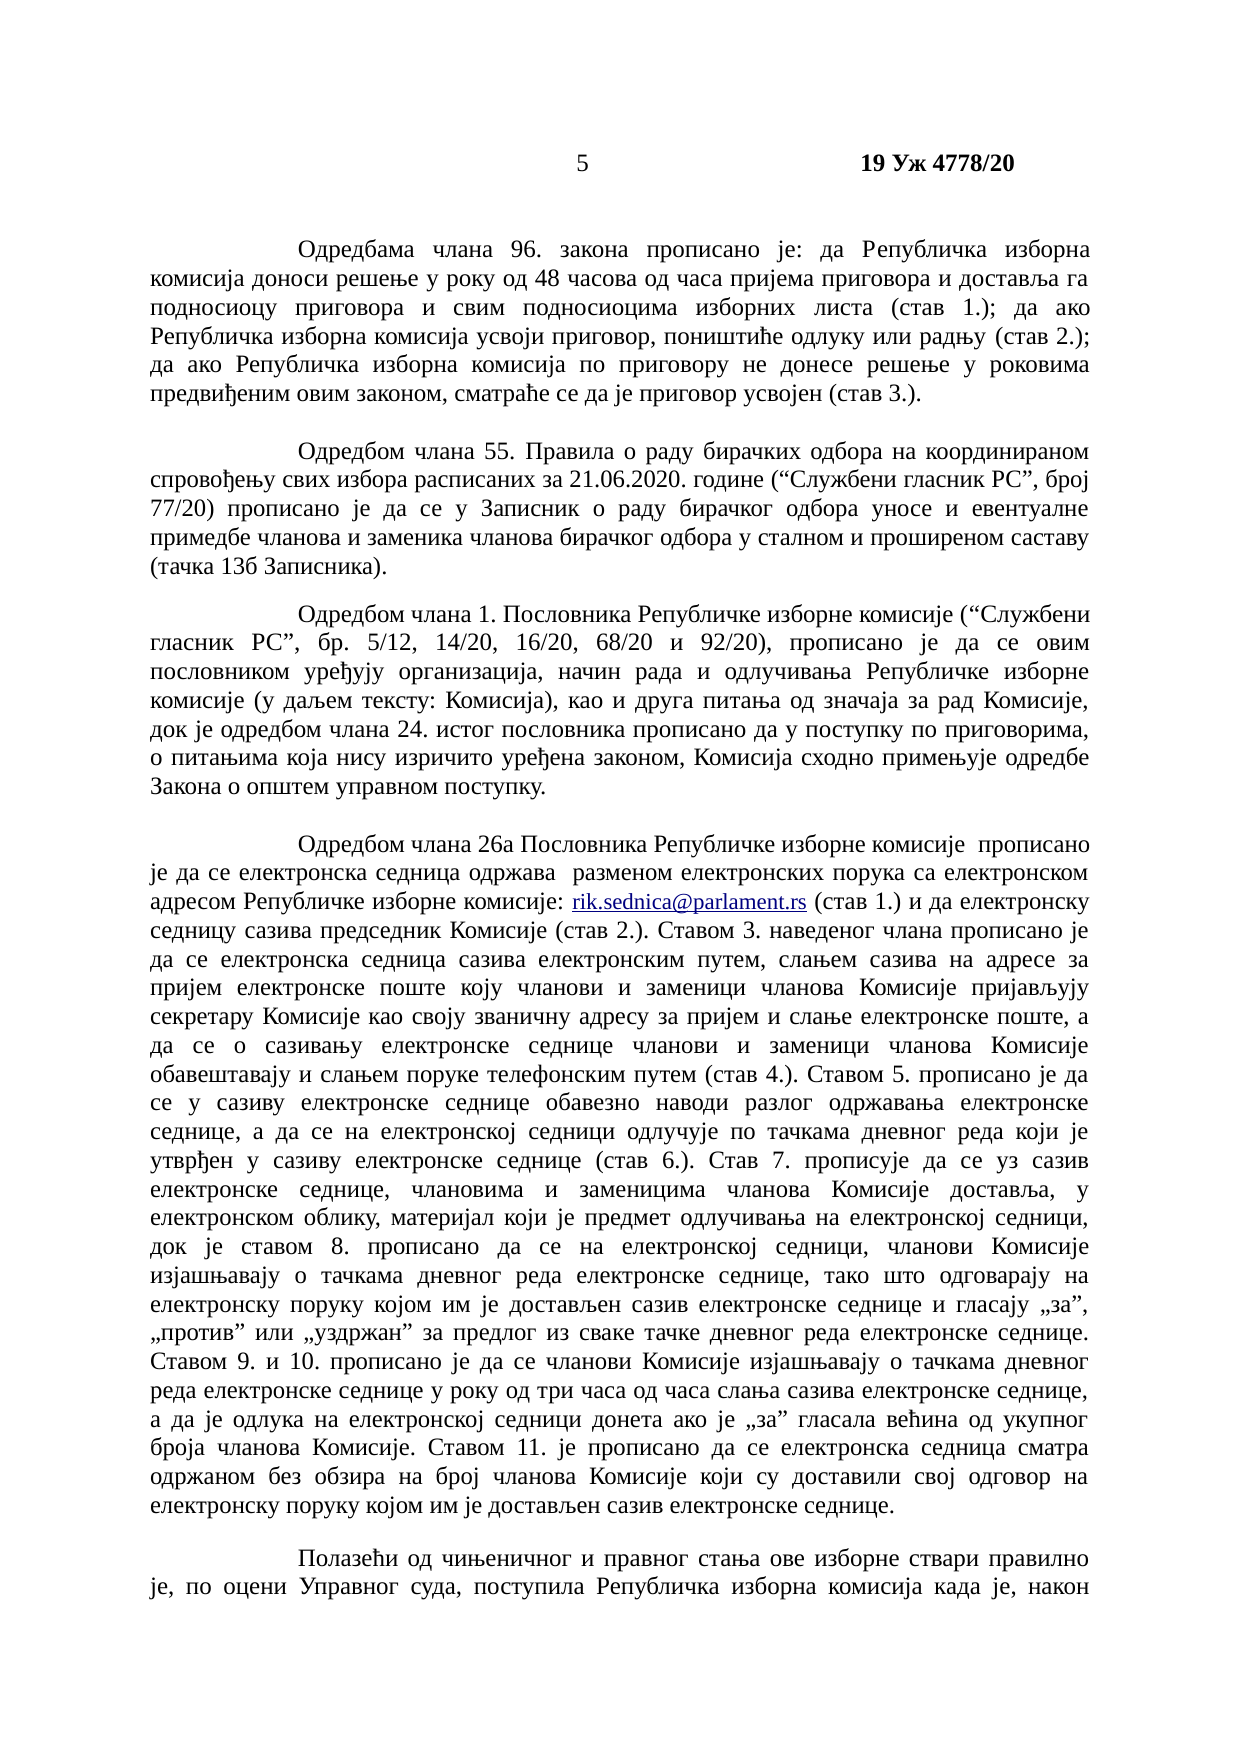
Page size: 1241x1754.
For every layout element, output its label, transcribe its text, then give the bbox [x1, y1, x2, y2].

text Одредбом члана 26а Пословника Републичке изборне комисије прописано је да се електронска седница одржава разменом електронских порука са електронском адресом Републичке изборне комисије: rik.sednica@parlament.rs (став 1.) и да електронску седницу сазива председник Комисије (став 2.). Ставом 3. наведеног члана прописано је да се електронска седница сазива електронским путем, слањем сазива на адресе за пријем електронске поште коју чланови и заменици чланова Комисије пријављују секретару Комисије као своју званичну адресу за пријем и слање електронске поште, а да се о сазивању електронске седнице чланови и заменици чланова Комисије обавештавају и слањем поруке телефонским путем (став 4.). Ставом 5. прописано је да се у сазиву електронске седнице обавезно наводи разлог одржавања електронске седнице, а да се на електронској седници одлучује по тачкама дневног реда који је утврђен у сазиву електронске седнице (став 6.). Став 7. прописује да се уз сазив електронске седнице, члановима и заменицима чланова Комисије доставља, у електронском облику, материјал који је предмет одлучивања на електронској седници, док је ставом 8. прописано да се на електронској седници, чланови Комисије изјашњавају о тачкама дневног реда електронске седнице, тако што одговарају на електронску поруку којом им је достављен сазив електронске седнице и гласају „за”, „против” или „уздржан” за предлог из сваке тачке дневног реда електронске седнице. Ставом 9. и 10. прописано је да се чланови Комисије изјашњавају о тачкама дневног реда електронске седнице у року од три часа од часа слања сазива електронске седнице, а да је одлука на електронској седници донета ако је „за” гласала већина од укупног броја чланова Комисије. Ставом 11. је прописано да се електронска седница сматра одржаном без обзира на број чланова Комисије који су доставили свој одговор на електронску поруку којом им је достављен сазив електронске седнице. [150, 829, 1090, 1519]
text Одредбом члана 55. Правила о раду бирачких одбора на координираном спровођењу свих избора расписаних за 21.06.2020. године (“Службени гласник РС”, број 77/20) прописано је да се у Записник о раду бирачког одбора уносе и евентуалне примедбе чланова и заменика чланова бирачког одбора у сталном и проширеном саставу (тачка 13б Записника). [150, 436, 1090, 579]
text Одредбама члана 96. закона прописано је: да Републичка изборна комисија доноси решење у року од 48 часова од часа пријема приговора и доставља га подносиоцу приговора и свим подносиоцима изборних листа (став 1.); да ако Републичка изборна комисија усвоји приговор, поништиће одлуку или радњу (став 2.); да ако Републичка изборна комисија по приговору не донесе решење у роковима предвиђеним овим законом, сматраће се да је приговор усвојен (став 3.). [150, 234, 1090, 407]
text Одредбом члана 1. Пословника Републичке изборне комисије (“Службени гласник РС”, бр. 5/12, 14/20, 16/20, 68/20 и 92/20), прописано је да се овим пословником уређују организација, начин рада и одлучивања Републичке изборне комисије (у даљем тексту: Комисија), као и друга питања од значаја за рад Комисије, док је одредбом члана 24. истог пословника прописано да у поступку по приговорима, о питањима која нису изричито уређена законом, Комисија сходно примењује одредбе Закона о општем управном поступку. [150, 599, 1090, 800]
text Полазећи од чињеничног и правног стања ове изборне ствари правилно је, по оцени Управног суда, поступила Републичка изборна комисија када је, након [150, 1543, 1090, 1600]
